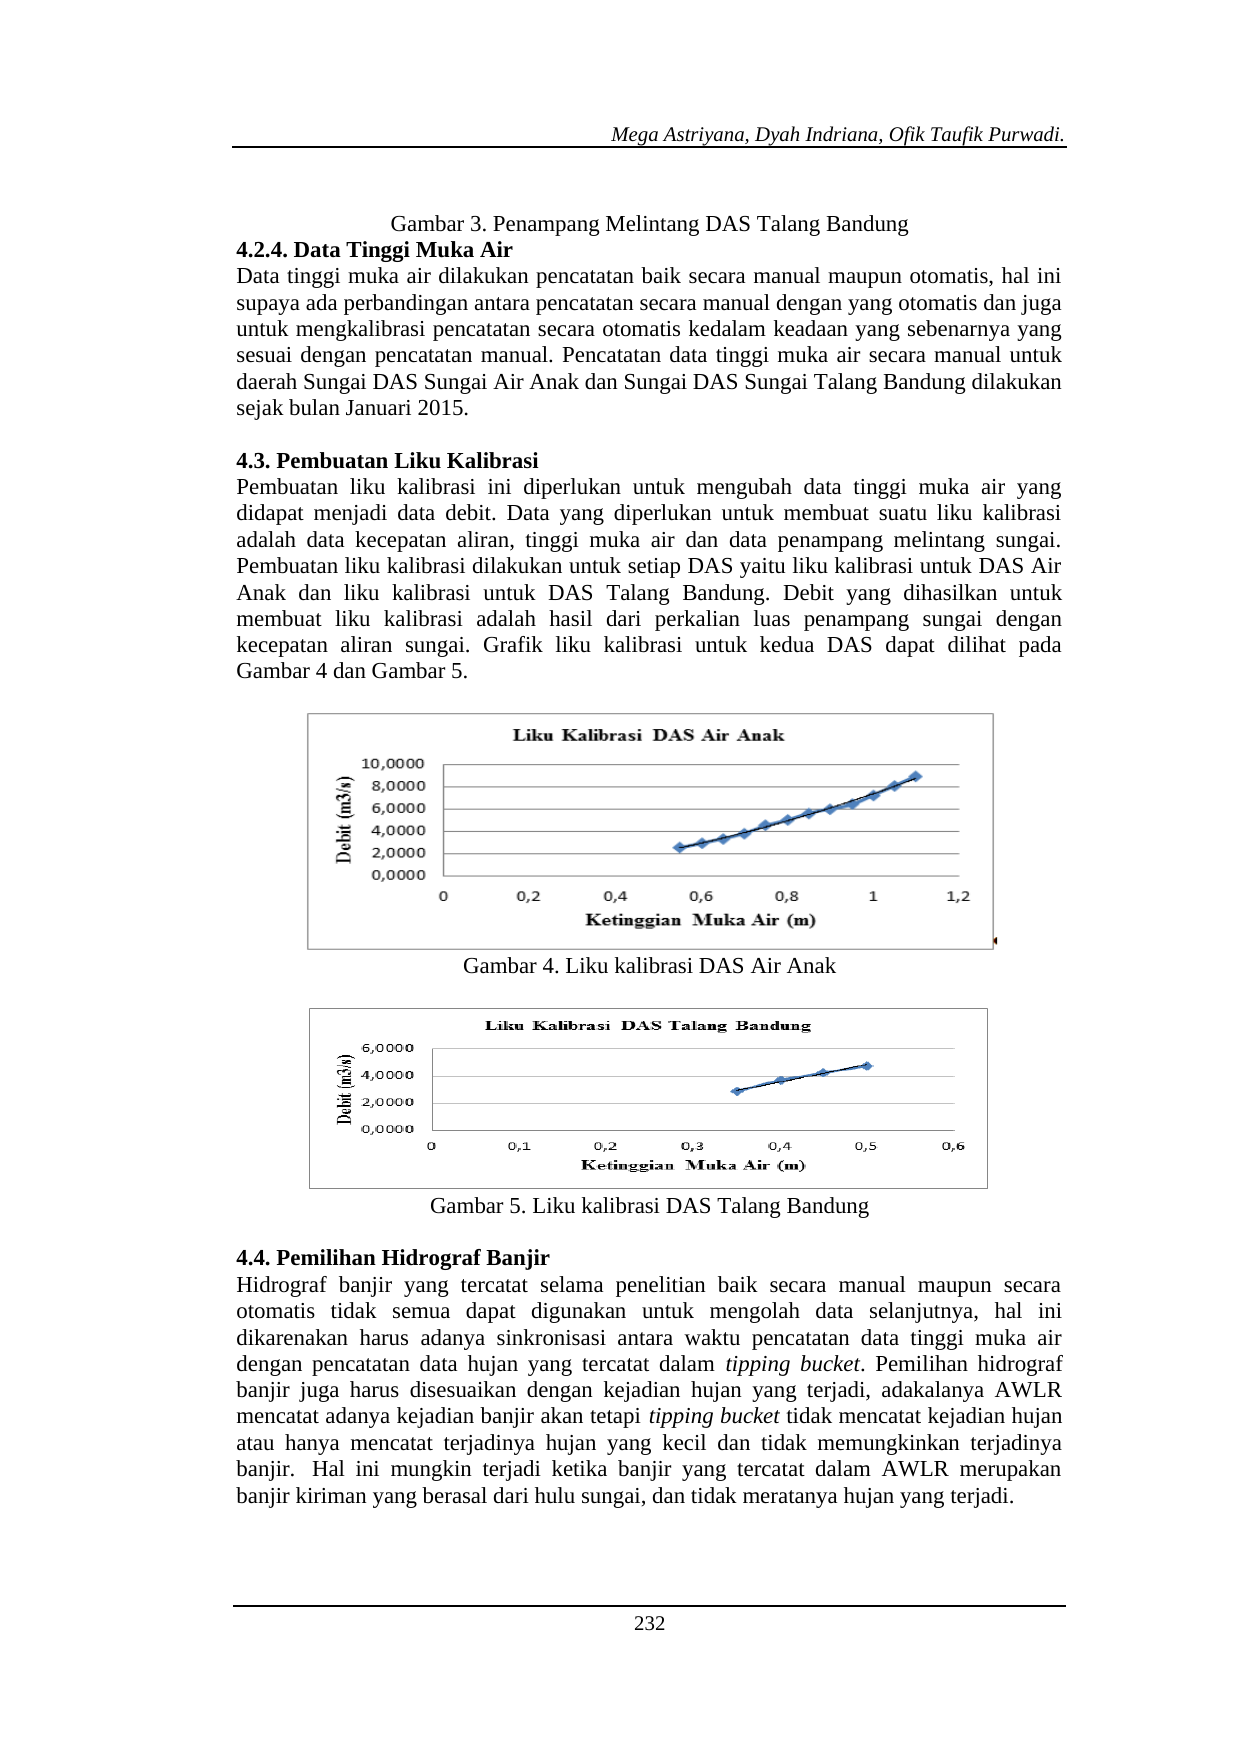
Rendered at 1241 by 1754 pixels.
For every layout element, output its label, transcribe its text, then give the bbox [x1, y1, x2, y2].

text Gambar 3. Penampang Melintang DAS Talang Bandung [236, 209, 1063, 236]
text Hidrograf banjir yang tercatat selama penelitian baik secara manual maupun secara otomatis tidak semua dapat digunakan untuk mengolah data selanjutnya, hal ini dikarenakan harus adanya sinkronisasi antara waktu pencatatan data tinggi muka air dengan pencatatan data hujan yang tercatat dalam tipping bucket. Pemilihan hidrograf banjir juga harus disesuaikan dengan kejadian hujan yang terjadi, adakalanya AWLR mencatat adanya kejadian banjir akan tetapi tipping bucket tidak mencatat kejadian hujan atau hanya mencatat terjadinya hujan yang kecil dan tidak memungkinkan terjadinya banjir. Hal ini mungkin terjadi ketika banjir yang tercatat dalam AWLR merupakan banjir kiriman yang berasal dari hulu sungai, dan tidak meratanya hujan yang terjadi. [236, 1271, 1063, 1508]
text 4.2.4. Data Tinggi Muka Air [236, 236, 1063, 262]
text Gambar 4. Liku kalibrasi DAS Air Anak [236, 710, 1063, 979]
text Pembuatan liku kalibrasi ini diperlukan untuk mengubah data tinggi muka air yang didapat menjadi data debit. Data yang diperlukan untuk membuat suatu liku kalibrasi adalah data kecepatan aliran, tinggi muka air dan data penampang melintang sungai. Pembuatan liku kalibrasi dilakukan untuk setiap DAS yaitu liku kalibrasi untuk DAS Air Anak dan liku kalibrasi untuk DAS Talang Bandung. Debit yang dihasilkan untuk membuat liku kalibrasi adalah hasil dari perkalian luas penampang sungai dengan kecepatan aliran sungai. Grafik liku kalibrasi untuk kedua DAS dapat dilihat pada Gambar 4 dan Gambar 5. [236, 473, 1063, 684]
picture [304, 1005, 995, 1192]
text 4.3. Pembuatan Liku Kalibrasi [236, 447, 1063, 473]
text Data tinggi muka air dilakukan pencatatan baik secara manual maupun otomatis, hal ini supaya ada perbandingan antara pencatatan secara manual dengan yang otomatis dan juga untuk mengkalibrasi pencatatan secara otomatis kedalam keadaan yang sebenarnya yang sesuai dengan pencatatan manual. Pencatatan data tinggi muka air secara manual untuk daerah Sungai DAS Sungai Air Anak dan Sungai DAS Sungai Talang Bandung dilakukan sejak bulan Januari 2015. [236, 262, 1063, 420]
text Gambar 5. Liku kalibrasi DAS Talang Bandung [236, 1005, 1063, 1218]
picture [302, 710, 998, 953]
text 4.4. Pemilihan Hidrograf Banjir [236, 1244, 1063, 1271]
